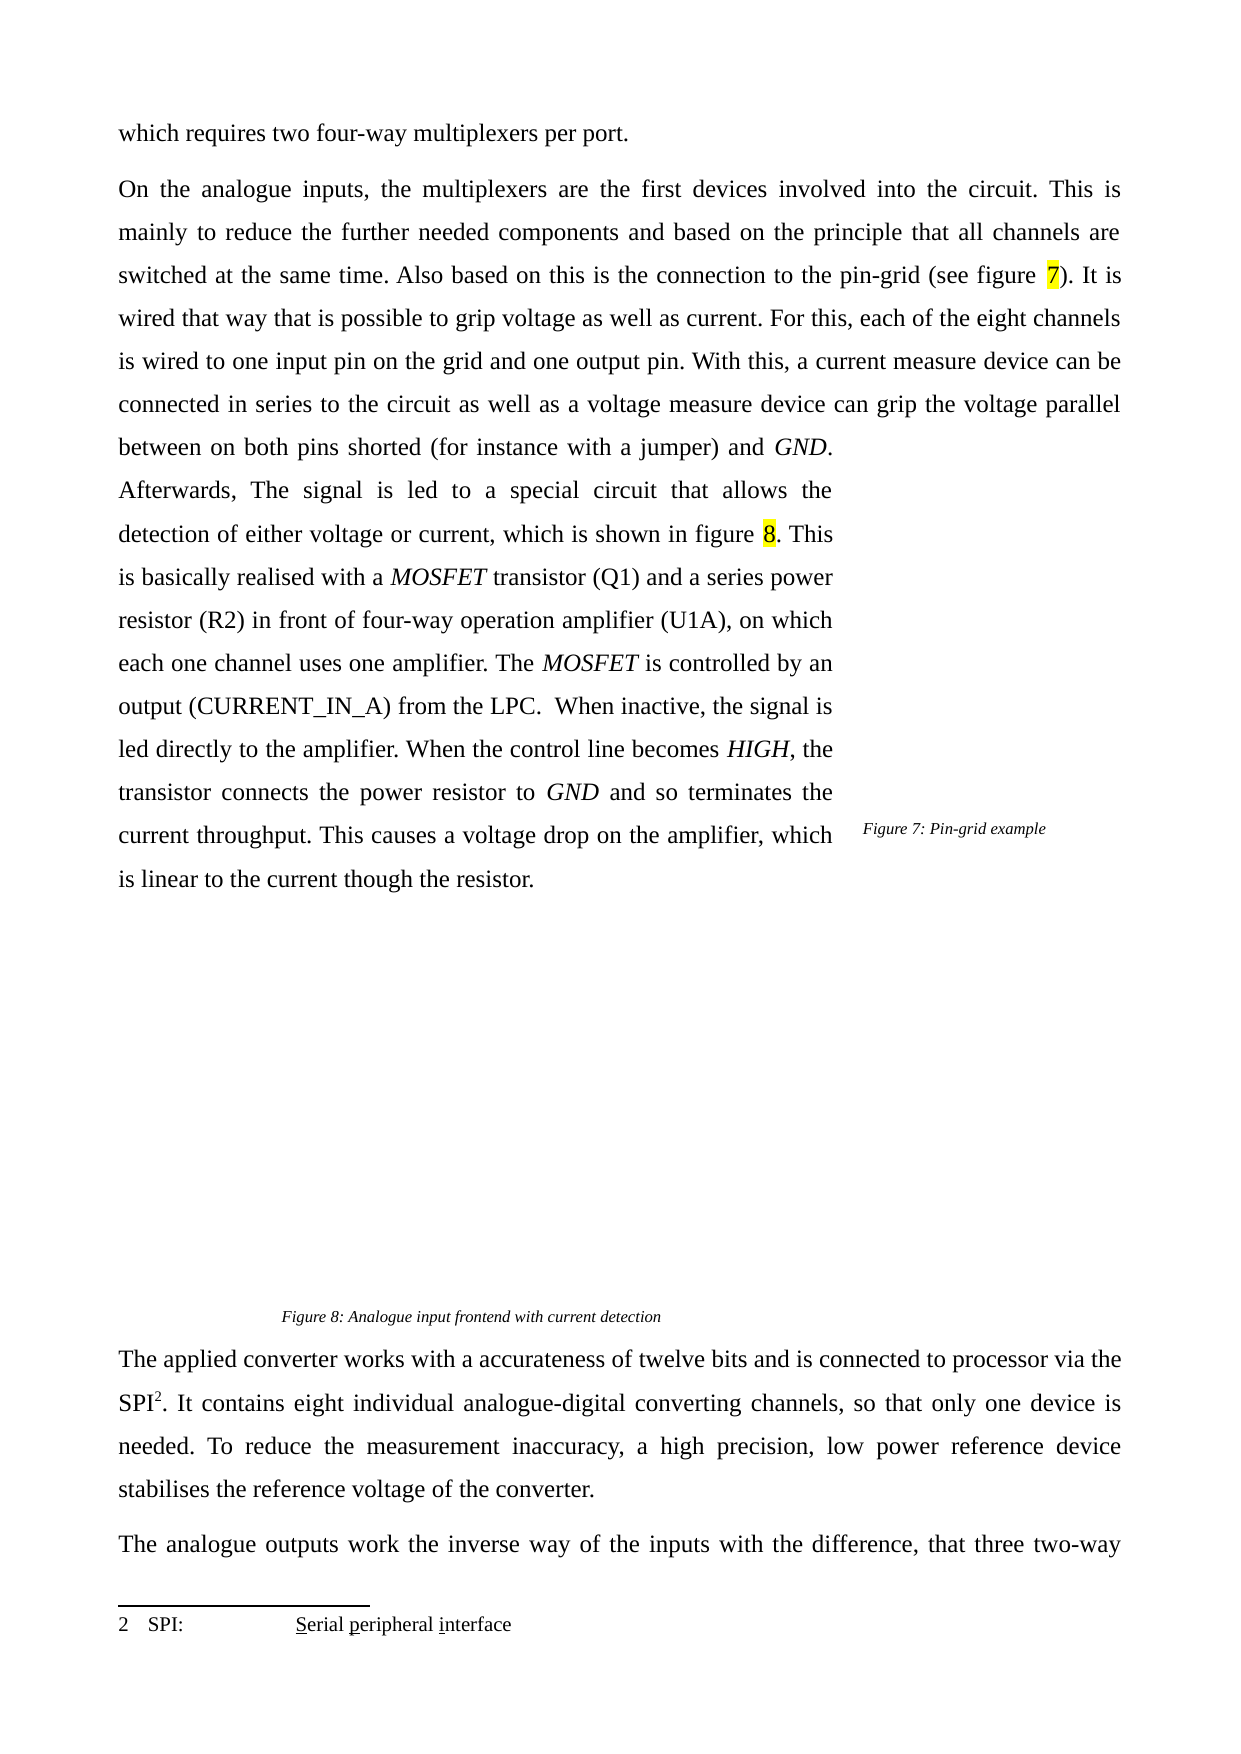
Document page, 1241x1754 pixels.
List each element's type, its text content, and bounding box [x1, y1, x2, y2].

text SPI: Serial peripheral interface [118, 1612, 1122, 1636]
text which requires two four-way multiplexers per port. [118, 118, 1122, 147]
text The applied converter works with a accurateness of twelve bits and is connected to processor via the SPI. It contains eight individual analogue-digital converting channels, so that only one device is needed. To reduce the measurement inaccuracy, a high precision, low power reference device stabilises the reference voltage of the converter. [118, 919, 1122, 1503]
text The analogue outputs work the inverse way of the inputs with the difference, that three two-way [118, 1529, 1122, 1558]
text On the analogue inputs, the multiplexers are the first devices involved into the circuit. This is mainly to reduce the further needed components and based on the principle that all channels are switched at the same time. Also based on this is the connection to the pin-grid (see figure 7). It is wired that way that is possible to grip voltage as well as current. For this, each of the eight channels is wired to one input pin on the grid and one output pin. With this, a current measure device can be connected in series to the circuit as well as a voltage measure device can grip the voltage parallel between on both pins shorted (for instance with a jumper) and GND. Afterwards, The signal is led to a special circuit that allows the detection of either voltage or current, which is shown in figure 8. This is basically realised with a MOSFET transistor (Q1) and a series power resistor (R2) in front of four-way operation amplifier (U1A), on which each one channel uses one amplifier. The MOSFET is controlled by an output (CURRENT_IN_A) from the LPC. When inactive, the signal is led directly to the amplifier. When the control line becomes HIGH, the transistor connects the power resistor to GND and so terminates the current throughput. This causes a voltage drop on the amplifier, which is linear to the current though the resistor. [118, 174, 1122, 892]
text Figure 8: Analogue input frontend with current detection [281, 932, 959, 1326]
text Figure 7: Pin-grid example [863, 468, 1109, 838]
